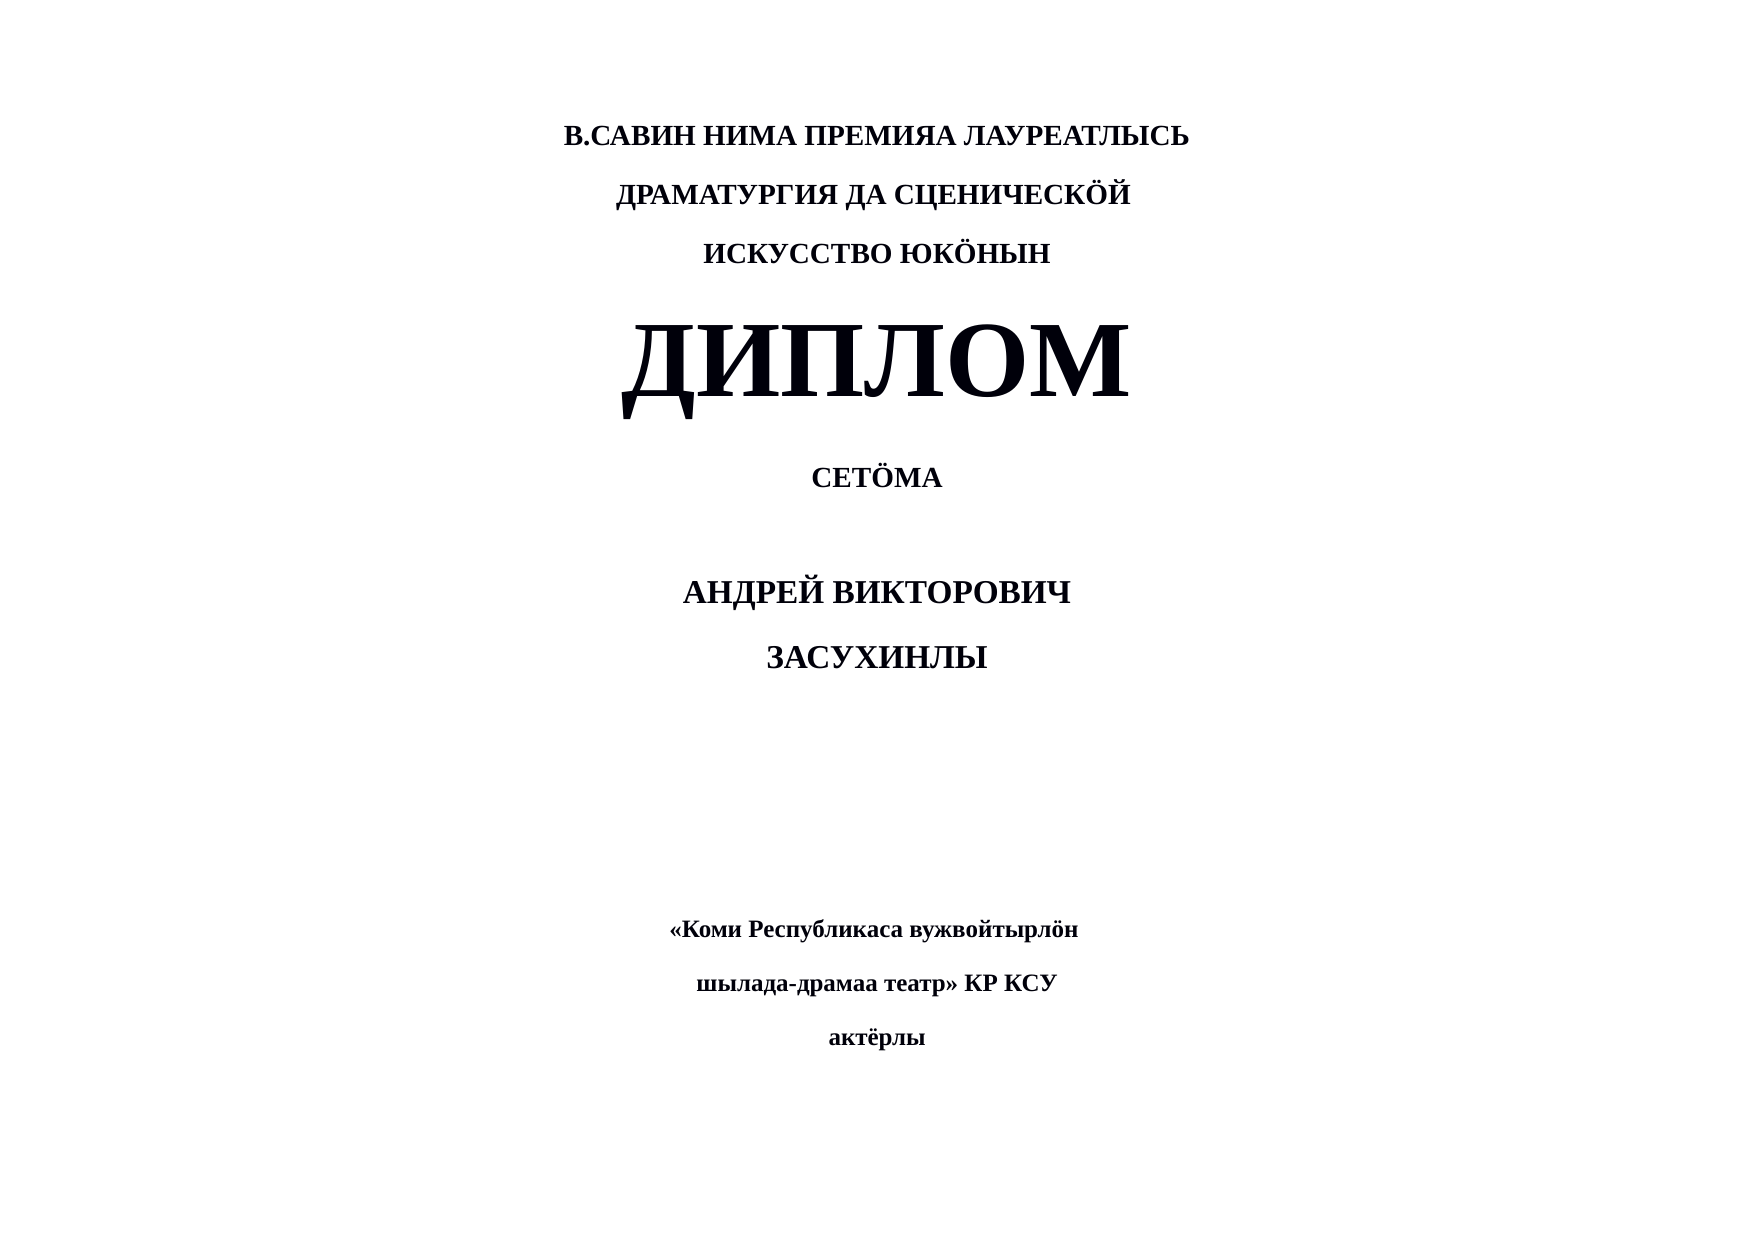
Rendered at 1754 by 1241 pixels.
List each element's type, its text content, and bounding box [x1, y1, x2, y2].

table_cell ДИПЛОМ ЛАУРЕАТА ПРЕМИИ ПРАВИТЕЛЬСТВА РЕСПУБЛИКИ КОМИ ИМ. В.САВИНА В ОБЛАСТИ ДРАМАТУРГИИ И СЦЕНИЧЕСКОГО ИСКУССТВА НАГРАЖДАЕТСЯ ЗАСУХИН АНДРЕЙ ВИКТОРОВИЧ актер ГБУ РК «Национальный музыкально-драматический театр Республики Коми» за постановку музыкальной драмы по ижмо-колвинскому эпосу «Ясöвöй» Глава В.Гайзер Республики Коми Распоряжение Правительства Республики Коми от 11 июля 2012 года № 286-р [1647, 118, 1754, 1134]
table_cell В.САВИН НИМА ПРЕМИЯА ЛАУРЕАТЛЫСЬ ДРАМАТУРГИЯ ДА СЦЕНИЧЕСКӦЙ ИСКУССТВО ЮКӦНЫН ДИПЛОМ СЕТӦМА АНДРЕЙ ВИКТОРОВИЧ ЗАСУХИНЛЫ «Коми Республикаса вужвойтырлӧн шылада-драмаа театр» КР КСУ актёрлы [107, 118, 1647, 1134]
